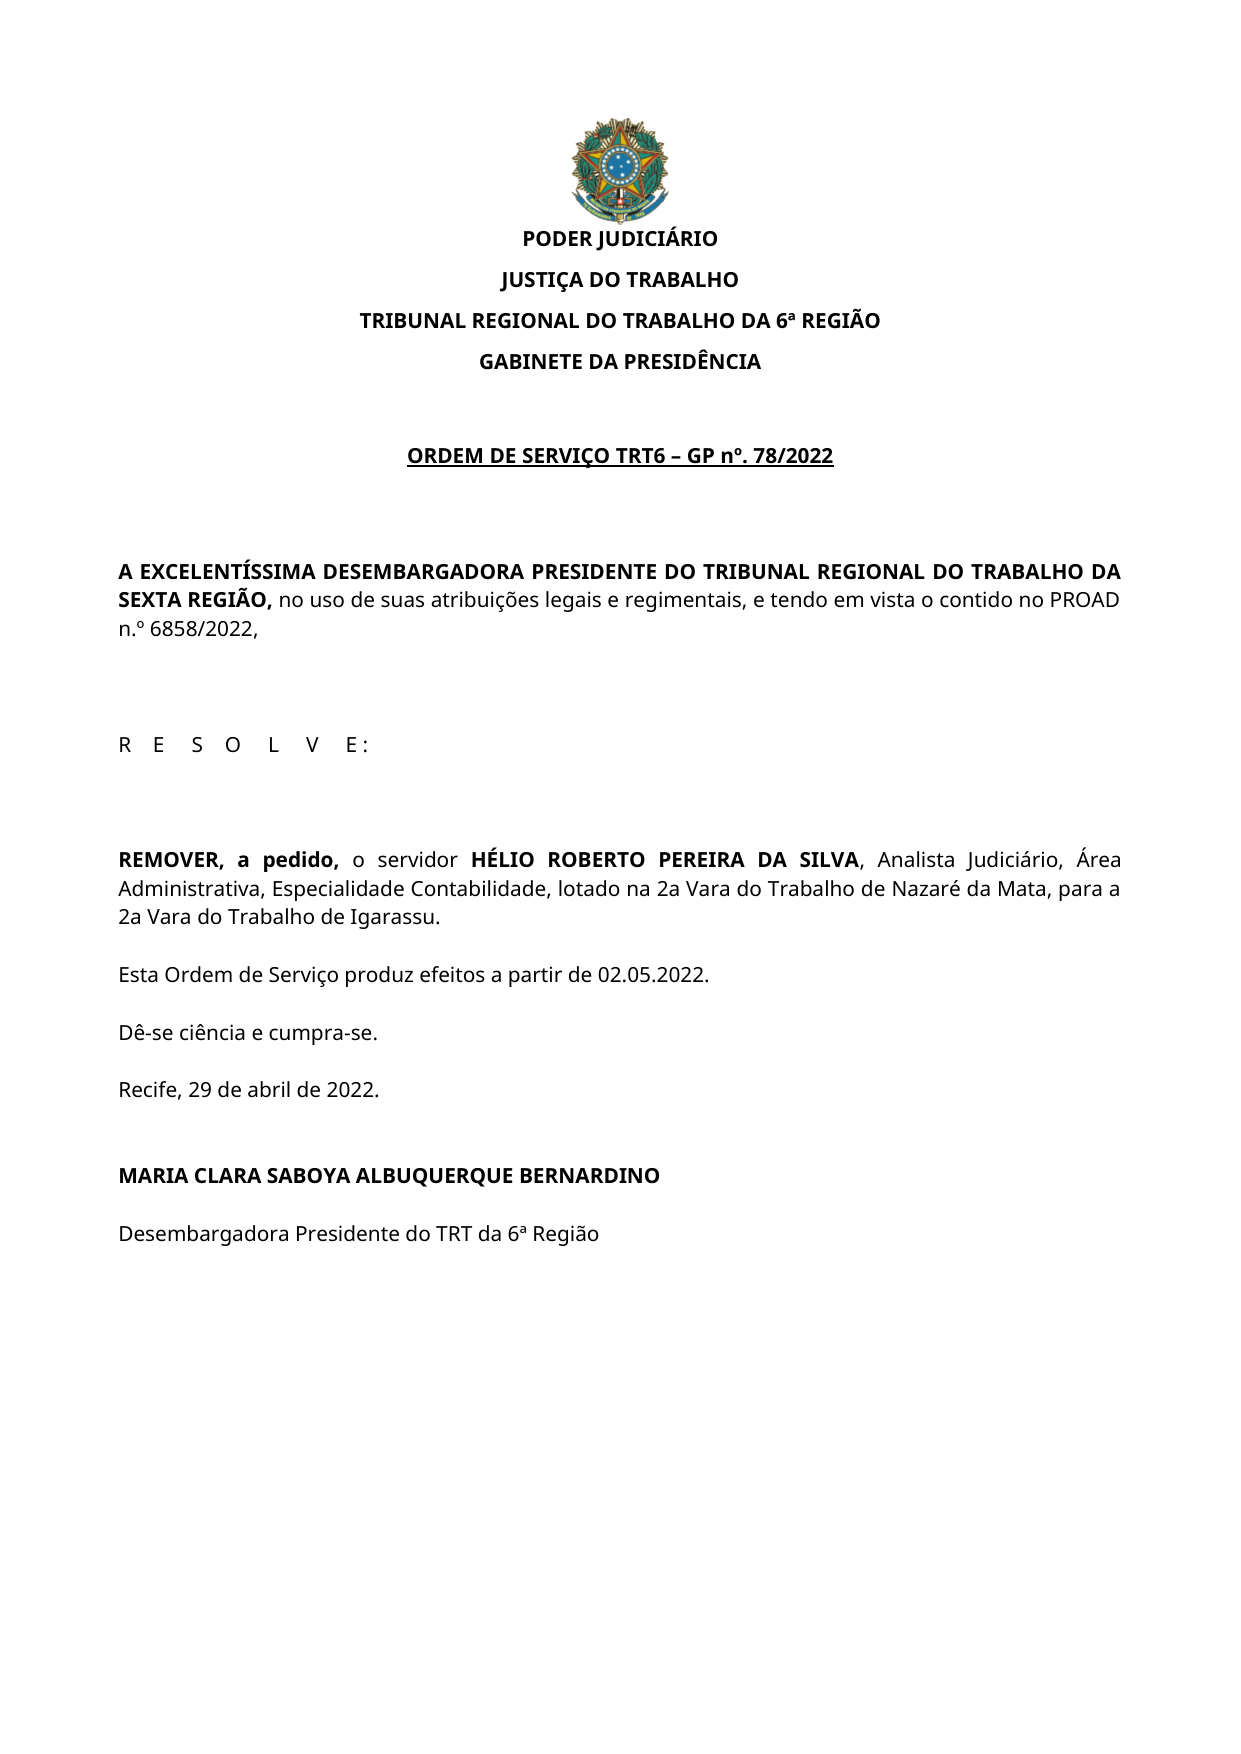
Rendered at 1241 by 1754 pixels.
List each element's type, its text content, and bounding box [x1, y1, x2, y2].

text A EXCELENTÍSSIMA DESEMBARGADORA PRESIDENTE DO TRIBUNAL REGIONAL DO TRABALHO DA SEXTA REGIÃO, no uso de suas atribuições legais e regimentais, e tendo em vista o contido no PROAD n.º 6858/2022, [118, 557, 1122, 642]
text GABINETE DA PRESIDÊNCIA [118, 347, 1122, 376]
text Esta Ordem de Serviço produz efeitos a partir de 02.05.2022. [118, 960, 1122, 989]
text PODER JUDICIÁRIO [118, 224, 1122, 253]
text R E S O L V E : [118, 730, 1122, 758]
text TRIBUNAL REGIONAL DO TRABALHO DA 6ª REGIÃO [118, 306, 1122, 335]
subtitle ORDEM DE SERVIÇO TRT6 – GP nº. 78/2022 [118, 441, 1122, 469]
text JUSTIÇA DO TRABALHO [118, 265, 1122, 294]
text Recife, 29 de abril de 2022. [118, 1075, 1120, 1103]
text MARIA CLARA SABOYA ALBUQUERQUE BERNARDINO [118, 1161, 1120, 1190]
text Dê-se ciência e cumpra-se. [118, 1018, 1120, 1047]
text REMOVER, a pedido, o servidor HÉLIO ROBERTO PEREIRA DA SILVA, Analista Judiciário, Área Administrativa, Especialidade Contabilidade, lotado na 2a Vara do Trabalho de Nazaré da Mata, para a 2a Vara do Trabalho de Igarassu. [118, 846, 1122, 931]
text Desembargadora Presidente do TRT da 6ª Região [118, 1219, 1120, 1248]
